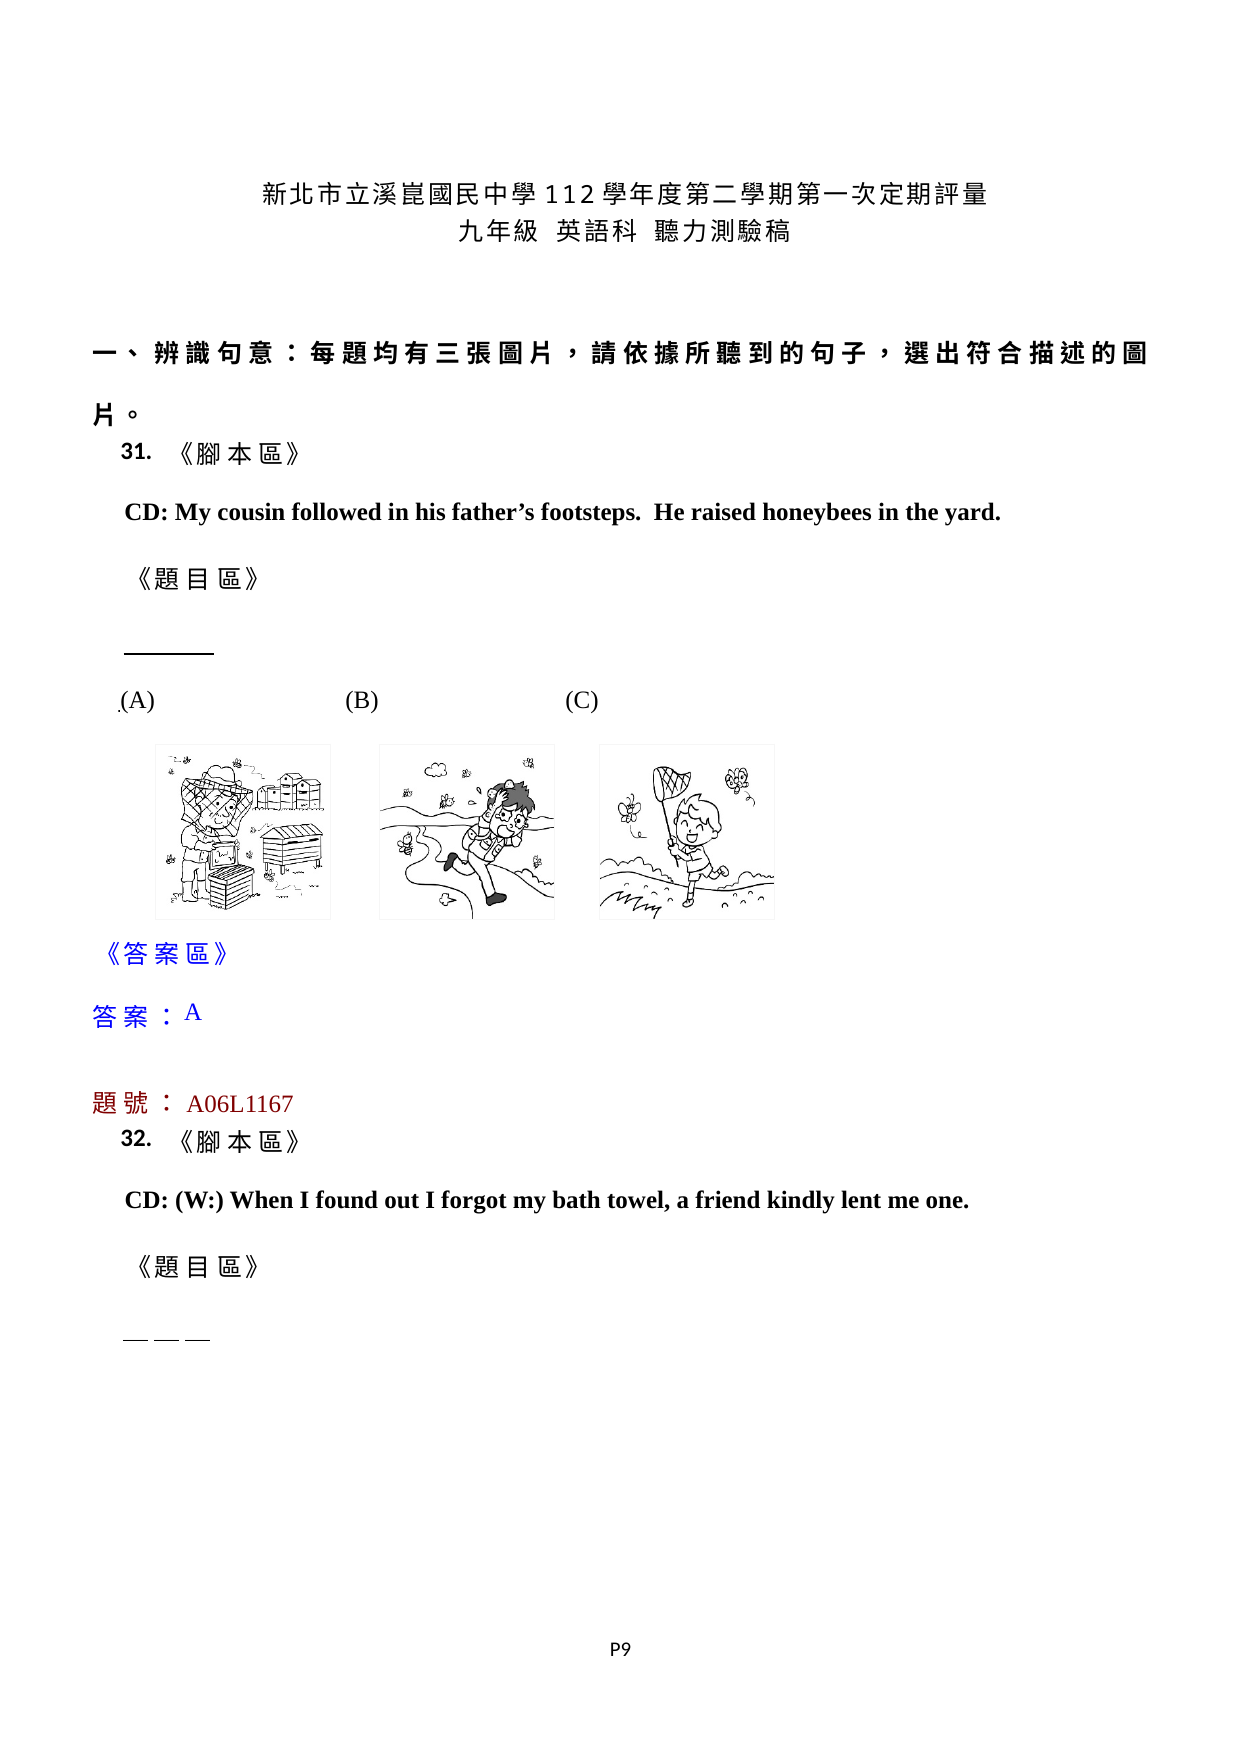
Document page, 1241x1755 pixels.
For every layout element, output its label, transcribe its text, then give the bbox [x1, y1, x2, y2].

list 《腳本區》 CD: (W:) When I found out I forgot my bath towel, a friend kindly lent me one. 《題目區》 ＿＿＿ [118, 1122, 1151, 1372]
text 《答案區》 答案：A [89, 935, 1151, 1060]
text 題號：A06L1167 [89, 1060, 1151, 1122]
list 《腳本區》 CD: My cousin followed in his father’s footsteps. He raised honeybees in the yard. 《題目區》 (A) (B) (C) [118, 435, 1151, 935]
text 九年級 英語科 聽力測驗稿 [89, 211, 1160, 247]
text 新北市立溪崑國民中學112學年度第二學期第一次定期評量 [89, 175, 1160, 211]
text 一、辨識句意：每題均有三張圖片，請依據所聽到的句子，選出符合描述的圖片。 [89, 310, 1151, 435]
